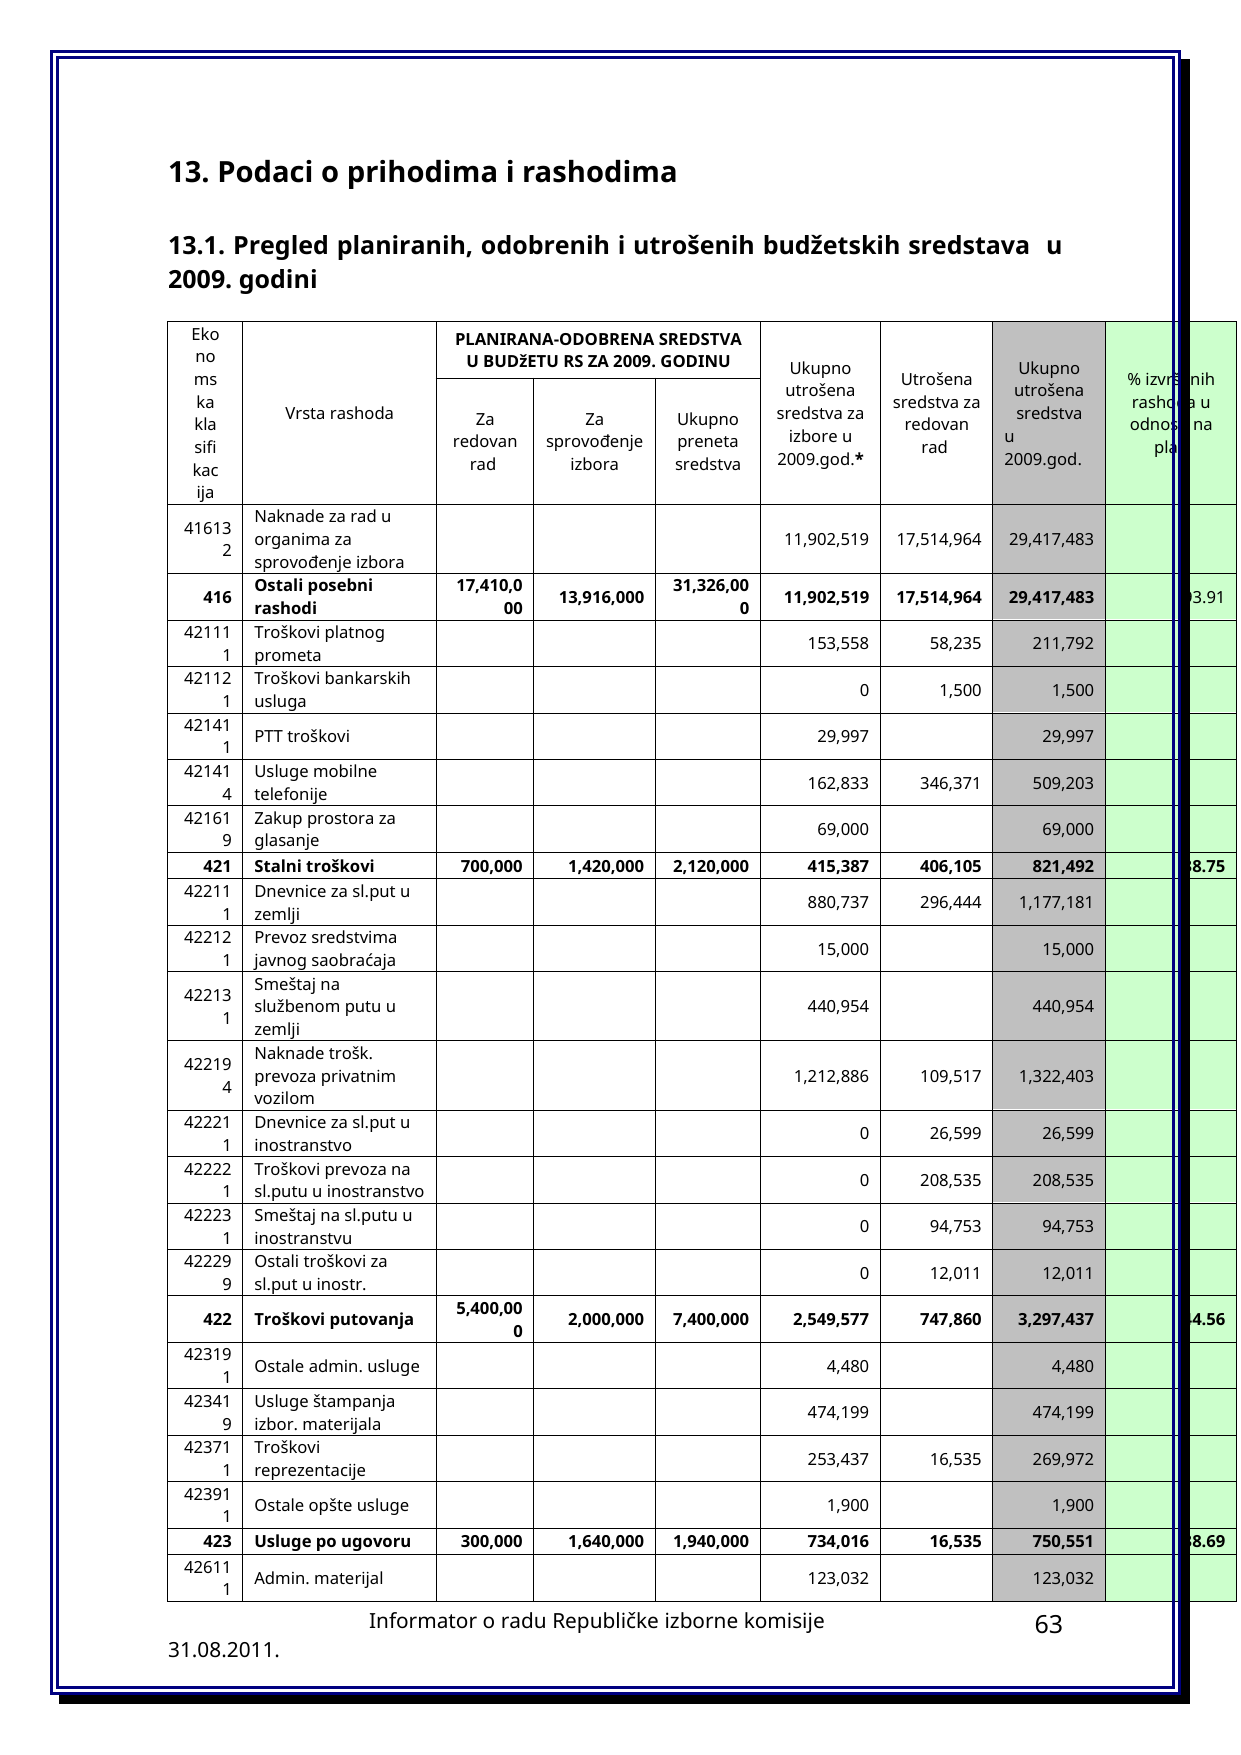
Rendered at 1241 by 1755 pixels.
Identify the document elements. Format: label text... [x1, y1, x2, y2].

table_cell 422131 [168, 972, 242, 1040]
table_cell Ostale opšte usluge [243, 1482, 436, 1528]
table_cell 16,535 [881, 1436, 992, 1481]
table_cell 421111 [168, 621, 242, 666]
table_cell 17,410,000 [437, 574, 533, 619]
subtitle 13. Podaci o prihodima i rashodima [168, 151, 1063, 191]
table_cell [1190, 1436, 1236, 1481]
table_cell [1190, 1111, 1236, 1156]
table_cell [437, 1389, 533, 1435]
table_cell Usluge po ugovoru [243, 1529, 436, 1554]
table_cell [437, 714, 533, 759]
table_cell [656, 1389, 760, 1435]
table_cell [437, 1041, 533, 1109]
table_cell [656, 806, 760, 852]
table_cell Usluge štampanja izbor. materijala [243, 1389, 436, 1435]
table_cell 415,387 [761, 853, 880, 878]
table_cell [534, 1204, 655, 1249]
table_cell [1106, 1343, 1172, 1388]
table_cell [534, 621, 655, 666]
table_cell [437, 1436, 533, 1481]
table_cell [534, 505, 655, 573]
table_cell 208,535 [993, 1157, 1105, 1202]
table_cell [1190, 621, 1236, 666]
table_cell [1190, 1555, 1236, 1601]
table_cell 0 [761, 1204, 880, 1249]
table_cell [1190, 1482, 1236, 1528]
table_cell 208,535 [881, 1157, 992, 1202]
table_cell Usluge mobilne telefonije [243, 760, 436, 805]
table_cell Ostali posebni rashodi [243, 574, 436, 619]
table_cell 29,417,483 [993, 505, 1105, 573]
table_header Ekonomska klasifikacija [168, 322, 242, 504]
table_cell 422111 [168, 879, 242, 925]
table_cell [656, 1343, 760, 1388]
table_header Ukupno utrošena sredstva za izbore u 2009.god.* [761, 322, 880, 504]
table_cell [534, 1041, 655, 1109]
table_cell [1190, 505, 1236, 573]
table_cell 38.69 [1106, 1529, 1172, 1554]
table_cell 94,753 [881, 1204, 992, 1249]
table_cell 11,902,519 [761, 574, 880, 619]
table_cell [1106, 926, 1172, 971]
table_cell [534, 1389, 655, 1435]
table_cell 0 [761, 1111, 880, 1156]
table_cell [1190, 1250, 1236, 1295]
table_cell [437, 1250, 533, 1295]
table_cell [656, 1555, 760, 1601]
table_cell 11,902,519 [761, 505, 880, 573]
table_cell [1106, 1204, 1172, 1249]
table_cell 4,480 [761, 1343, 880, 1388]
table_cell 406,105 [881, 853, 992, 878]
table_cell [656, 972, 760, 1040]
table_cell 1,940,000 [656, 1529, 760, 1554]
table_cell [656, 926, 760, 971]
table_cell 38.69 [1190, 1529, 1236, 1554]
table_cell 69,000 [993, 806, 1105, 852]
table_cell [1190, 806, 1236, 852]
table_cell [1106, 1250, 1172, 1295]
table_header % izvršenih rashoda u odnosu na plan [1190, 322, 1236, 504]
table_cell 3,297,437 [993, 1296, 1105, 1342]
table_cell 440,954 [761, 972, 880, 1040]
table_cell 422231 [168, 1204, 242, 1249]
table_cell [1106, 667, 1172, 712]
table_cell Troškovi putovanja [243, 1296, 436, 1342]
table_cell 300,000 [437, 1529, 533, 1554]
table_cell [656, 1204, 760, 1249]
table_cell 421121 [168, 667, 242, 712]
table_cell [881, 1555, 992, 1601]
table_cell [1106, 505, 1172, 573]
table_cell [656, 505, 760, 573]
table_cell 880,737 [761, 879, 880, 925]
table_cell [534, 972, 655, 1040]
table_cell [437, 1157, 533, 1202]
table_cell [1190, 714, 1236, 759]
table_cell 1,900 [993, 1482, 1105, 1528]
table_cell 474,199 [993, 1389, 1105, 1435]
table_cell 16,535 [881, 1529, 992, 1554]
table_cell 15,000 [761, 926, 880, 971]
table_cell PTT troškovi [243, 714, 436, 759]
table_cell [534, 879, 655, 925]
table_cell Dnevnice za sl.put u inostranstvo [243, 1111, 436, 1156]
table_cell 422 [168, 1296, 242, 1342]
table_cell Smeštaj na službenom putu u zemlji [243, 972, 436, 1040]
table_cell 474,199 [761, 1389, 880, 1435]
table_cell 12,011 [993, 1250, 1105, 1295]
table_cell [1190, 1343, 1236, 1388]
table_cell Ostali troškovi za sl.put u inostr. [243, 1250, 436, 1295]
table_cell Troškovi prevoza na sl.putu u inostranstvo [243, 1157, 436, 1202]
table_cell 162,833 [761, 760, 880, 805]
table_cell [656, 1157, 760, 1202]
table_cell [656, 879, 760, 925]
table_cell 747,860 [881, 1296, 992, 1342]
table_cell 421 [168, 853, 242, 878]
table_cell [1106, 1555, 1172, 1601]
table_cell [1190, 1389, 1236, 1435]
table_cell [1190, 1157, 1236, 1202]
table_cell 416 [168, 574, 242, 619]
table_cell 29,997 [761, 714, 880, 759]
table_cell 38.75 [1106, 853, 1172, 878]
table_cell 29,997 [993, 714, 1105, 759]
table_cell [437, 1204, 533, 1249]
table_cell [534, 1343, 655, 1388]
table_cell 4,480 [993, 1343, 1105, 1388]
table_cell 821,492 [993, 853, 1105, 878]
table_cell 1,500 [881, 667, 992, 712]
table_cell 29,417,483 [993, 574, 1105, 619]
table_cell [881, 926, 992, 971]
table_cell 422299 [168, 1250, 242, 1295]
table_cell 750,551 [993, 1529, 1105, 1554]
table_cell 269,972 [993, 1436, 1105, 1481]
table_cell [656, 714, 760, 759]
table_cell 109,517 [881, 1041, 992, 1109]
table_cell Naknade trošk. prevoza privatnim vozilom [243, 1041, 436, 1109]
table_cell [881, 1389, 992, 1435]
table_cell 0 [761, 667, 880, 712]
table_cell [437, 806, 533, 852]
table_cell 1,212,886 [761, 1041, 880, 1109]
table_cell 211,792 [993, 621, 1105, 666]
table_cell 2,120,000 [656, 853, 760, 878]
table_cell [656, 621, 760, 666]
table_cell 422121 [168, 926, 242, 971]
table_cell [437, 1482, 533, 1528]
table_header Utrošena sredstva za redovan rad [881, 322, 992, 504]
table_cell [1190, 760, 1236, 805]
table_cell 1,322,403 [993, 1041, 1105, 1109]
table_cell [534, 1555, 655, 1601]
table_cell 26,599 [993, 1111, 1105, 1156]
table_cell 422221 [168, 1157, 242, 1202]
table_cell [881, 1482, 992, 1528]
table_cell 1,500 [993, 667, 1105, 712]
table_cell [881, 972, 992, 1040]
table_cell 423911 [168, 1482, 242, 1528]
table_cell [437, 505, 533, 573]
table_cell 0 [761, 1250, 880, 1295]
table_cell 422194 [168, 1041, 242, 1109]
table_cell 7,400,000 [656, 1296, 760, 1342]
table_cell [437, 1343, 533, 1388]
table_cell [1106, 760, 1172, 805]
table_cell [1106, 1041, 1172, 1109]
table_cell [1190, 926, 1236, 971]
table_cell [1106, 1157, 1172, 1202]
table_cell Smeštaj na sl.putu u inostranstvu [243, 1204, 436, 1249]
table_cell 44.56 [1190, 1296, 1236, 1342]
table_cell [1106, 806, 1172, 852]
table_cell [534, 714, 655, 759]
table_cell [656, 1250, 760, 1295]
table_cell Troškovi bankarskih usluga [243, 667, 436, 712]
table_cell 416132 [168, 505, 242, 573]
table_cell Troškovi reprezentacije [243, 1436, 436, 1481]
table_cell [656, 1111, 760, 1156]
table_cell 423 [168, 1529, 242, 1554]
table_cell 1,177,181 [993, 879, 1105, 925]
table_cell [656, 667, 760, 712]
table_cell [1106, 1482, 1172, 1528]
table_cell 1,640,000 [534, 1529, 655, 1554]
table_cell [1106, 621, 1172, 666]
table_cell Dnevnice za sl.put u zemlji [243, 879, 436, 925]
table_cell Troškovi platnog prometa [243, 621, 436, 666]
table_cell [437, 1555, 533, 1601]
table_cell 509,203 [993, 760, 1105, 805]
table_cell [534, 806, 655, 852]
table_cell 426111 [168, 1555, 242, 1601]
table_cell Stalni troškovi [243, 853, 436, 878]
table_cell [1190, 667, 1236, 712]
table_cell 700,000 [437, 853, 533, 878]
table_cell 440,954 [993, 972, 1105, 1040]
table_cell 17,514,964 [881, 505, 992, 573]
table_cell [1106, 879, 1172, 925]
table_cell [437, 667, 533, 712]
table_cell [437, 621, 533, 666]
table_cell 423711 [168, 1436, 242, 1481]
table_cell Za redovan rad [437, 379, 533, 504]
table_cell [534, 1436, 655, 1481]
table_cell Ukupno preneta sredstva [656, 379, 760, 504]
table_cell 422211 [168, 1111, 242, 1156]
table_cell [534, 1157, 655, 1202]
table_cell [656, 1436, 760, 1481]
table_cell [881, 1343, 992, 1388]
table_cell [534, 667, 655, 712]
table_cell [437, 926, 533, 971]
table_header Ukupno utrošena sredstva u 2009.god. [993, 322, 1105, 504]
table_cell Za sprovođenje izbora [534, 379, 655, 504]
table_cell [656, 760, 760, 805]
table_cell [1106, 1389, 1172, 1435]
table_cell 94,753 [993, 1204, 1105, 1249]
table_cell 123,032 [761, 1555, 880, 1601]
table_cell 17,514,964 [881, 574, 992, 619]
table_cell 123,032 [993, 1555, 1105, 1601]
subtitle 13.1. Pregled planiranih, odobrenih i utrošenih budžetskih sredstava u 2009. godini [168, 228, 1063, 296]
table_cell 423191 [168, 1343, 242, 1388]
table_cell [534, 926, 655, 971]
table_cell [1190, 1041, 1236, 1109]
table_cell [534, 1111, 655, 1156]
table_cell 93.91 [1106, 574, 1172, 619]
table_header % izvršenih rashoda u odnosu na plan [1106, 322, 1172, 504]
table_cell Prevoz sredstvima javnog saobraćaja [243, 926, 436, 971]
table_cell 38.75 [1190, 853, 1236, 878]
table_cell 0 [761, 1157, 880, 1202]
table_header PLANIRANA-ODOBRENA SREDSTVA U BUDžETU RS ZA 2009. GODINU [437, 322, 760, 377]
table_cell 2,549,577 [761, 1296, 880, 1342]
table_cell Naknade za rad u organima za sprovođenje izbora [243, 505, 436, 573]
table_cell [437, 1111, 533, 1156]
table_cell 734,016 [761, 1529, 880, 1554]
table_cell 26,599 [881, 1111, 992, 1156]
table_cell 1,900 [761, 1482, 880, 1528]
table_cell [437, 879, 533, 925]
table_cell 346,371 [881, 760, 992, 805]
table_cell [534, 760, 655, 805]
table_cell 58,235 [881, 621, 992, 666]
table_cell 44.56 [1106, 1296, 1172, 1342]
table_cell [534, 1482, 655, 1528]
table_cell 15,000 [993, 926, 1105, 971]
table_cell 12,011 [881, 1250, 992, 1295]
table_cell 69,000 [761, 806, 880, 852]
table_cell 153,558 [761, 621, 880, 666]
table_cell Ostale admin. usluge [243, 1343, 436, 1388]
table_cell 421414 [168, 760, 242, 805]
table_cell 13,916,000 [534, 574, 655, 619]
table_cell [1190, 879, 1236, 925]
table_cell [437, 760, 533, 805]
table_cell 296,444 [881, 879, 992, 925]
table_cell 2,000,000 [534, 1296, 655, 1342]
table_cell [437, 972, 533, 1040]
table_cell [1190, 1204, 1236, 1249]
table_cell [1106, 1111, 1172, 1156]
table_cell [656, 1041, 760, 1109]
table_cell 1,420,000 [534, 853, 655, 878]
table_cell 93.91 [1190, 574, 1236, 619]
table_header Vrsta rashoda [243, 322, 436, 504]
table_cell [881, 806, 992, 852]
table_cell [534, 1250, 655, 1295]
table_cell [656, 1482, 760, 1528]
table_cell [1190, 972, 1236, 1040]
table_cell 421411 [168, 714, 242, 759]
table_cell Admin. materijal [243, 1555, 436, 1601]
table_cell Zakup prostora za glasanje [243, 806, 436, 852]
table_cell [1106, 972, 1172, 1040]
table_cell [1106, 1436, 1172, 1481]
table_cell 423419 [168, 1389, 242, 1435]
table_cell 5,400,000 [437, 1296, 533, 1342]
table_cell 31,326,000 [656, 574, 760, 619]
table_cell [1106, 714, 1172, 759]
table_cell [881, 714, 992, 759]
table_cell 421619 [168, 806, 242, 852]
table_cell 253,437 [761, 1436, 880, 1481]
